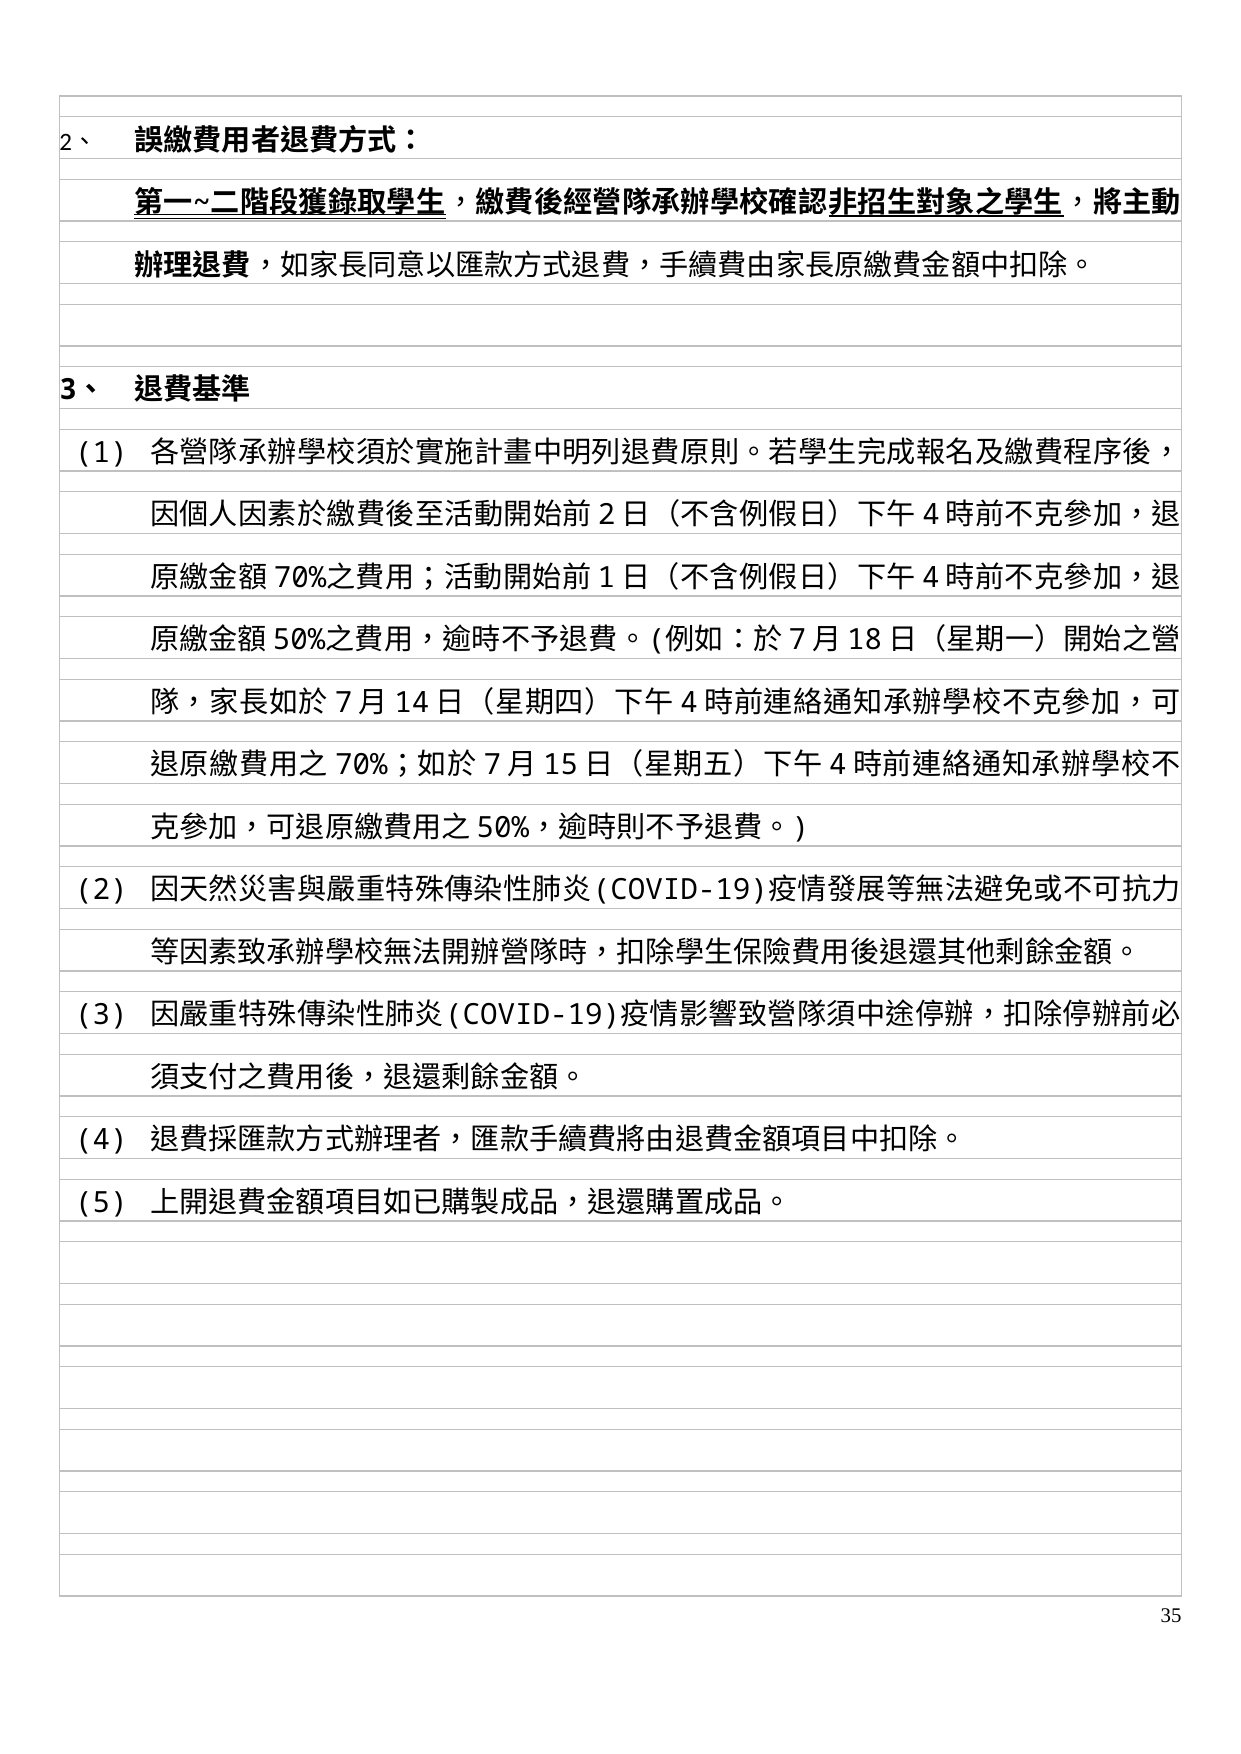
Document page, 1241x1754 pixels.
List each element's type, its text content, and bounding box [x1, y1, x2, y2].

list [75, 972, 1181, 991]
list 隊，家長如於7月14日（星期四）下午4時前連絡通知承辦學校不克參加，可 [75, 680, 1181, 720]
list [75, 409, 1181, 429]
list 退原繳費用之70%；如於7月15日（星期五）下午4時前連絡通知承辦學校不 [75, 742, 1181, 783]
list 誤繳費用者退費方式： [60, 117, 1181, 158]
list [75, 784, 1181, 804]
list [75, 1034, 1181, 1054]
list [60, 347, 1181, 366]
list 等因素致承辦學校無法開辦營隊時，扣除學生保險費用後退還其他剩餘金額。 [75, 930, 1181, 970]
list 因個人因素於繳費後至活動開始前2日（不含例假日）下午4時前不克參加，退 [75, 492, 1181, 533]
list 原繳金額70%之費用；活動開始前1日（不含例假日）下午4時前不克參加，退 [75, 555, 1181, 595]
list 退費採匯款方式辦理者，匯款手續費將由退費金額項目中扣除。 [75, 1117, 1181, 1158]
list 上開退費金額項目如已購製成品，退還購置成品。 [75, 1180, 1181, 1220]
text [134, 222, 1181, 241]
list [75, 597, 1181, 616]
list [75, 1159, 1181, 1179]
list [75, 847, 1181, 866]
list [75, 472, 1181, 491]
list [60, 97, 1181, 116]
list [75, 534, 1181, 554]
text 辦理退費，如家長同意以匯款方式退費，手續費由家長原繳費金額中扣除。 [134, 242, 1181, 283]
text [134, 159, 1181, 179]
list 須支付之費用後，退還剩餘金額。 [75, 1055, 1181, 1095]
list 因天然災害與嚴重特殊傳染性肺炎(COVID-19)疫情發展等無法避免或不可抗力 [75, 867, 1181, 908]
list 原繳金額50%之費用，逾時不予退費。(例如：於7月18日（星期一）開始之營 [75, 617, 1181, 658]
list [75, 722, 1181, 741]
text 第一~二階段獲錄取學生，繳費後經營隊承辦學校確認非招生對象之學生，將主動 [134, 180, 1181, 220]
list [75, 909, 1181, 929]
list 退費基準 [60, 367, 1181, 408]
list 各營隊承辦學校須於實施計畫中明列退費原則。若學生完成報名及繳費程序後， [75, 430, 1181, 470]
list [75, 659, 1181, 679]
list 克參加，可退原繳費用之50%，逾時則不予退費。) [75, 805, 1181, 845]
list 因嚴重特殊傳染性肺炎(COVID-19)疫情影響致營隊須中途停辦，扣除停辦前必 [75, 992, 1181, 1033]
list [75, 1097, 1181, 1116]
